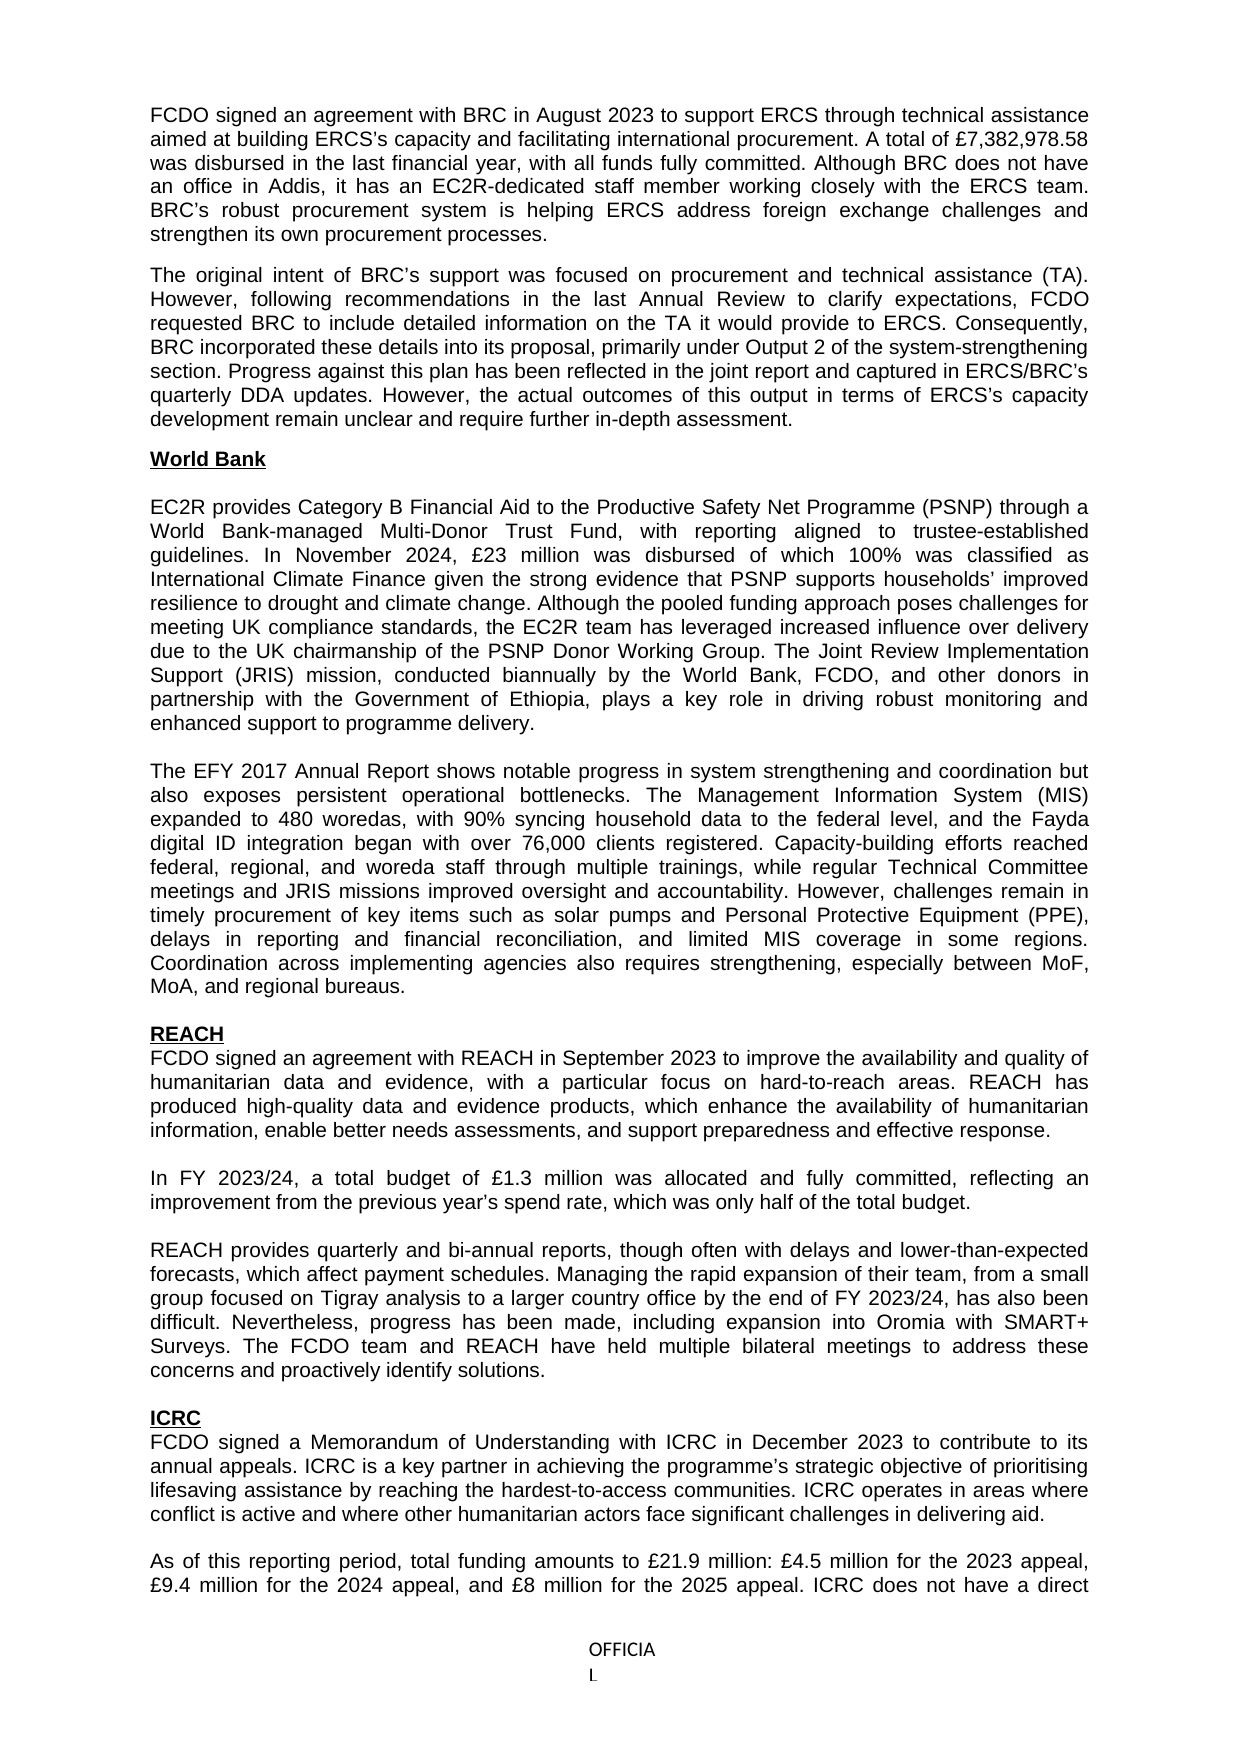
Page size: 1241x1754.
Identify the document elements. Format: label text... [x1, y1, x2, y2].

text REACH provides quarterly and bi-annual reports, though often with delays and lower-than-expected forecasts, which affect payment schedules. Managing the rapid expansion of their team, from a small group focused on Tigray analysis to a larger country office by the end of FY 2023/24, has also been difficult. Nevertheless, progress has been made, including expansion into Oromia with SMART+ Surveys. The FCDO team and REACH have held multiple bilateral meetings to address these concerns and proactively identify solutions. [150, 1238, 1090, 1382]
text FCDO signed a Memorandum of Understanding with ICRC in December 2023 to contribute to its annual appeals. ICRC is a key partner in achieving the programme’s strategic objective of prioritising lifesaving assistance by reaching the hardest-to-access communities. ICRC operates in areas where conflict is active and where other humanitarian actors face significant challenges in delivering aid. [150, 1429, 1090, 1525]
text World Bank [150, 447, 1090, 471]
text The EFY 2017 Annual Report shows notable progress in system strengthening and coordination but also exposes persistent operational bottlenecks. The Management Information System (MIS) expanded to 480 woredas, with 90% syncing household data to the federal level, and the Fayda digital ID integration began with over 76,000 clients registered. Capacity-building efforts reached federal, regional, and woreda staff through multiple trainings, while regular Technical Committee meetings and JRIS missions improved oversight and accountability. However, challenges remain in timely procurement of key items such as solar pumps and Personal Protective Equipment (PPE), delays in reporting and financial reconciliation, and limited MIS coverage in some regions. Coordination across implementing agencies also requires strengthening, especially between MoF, MoA, and regional bureaus. [150, 759, 1090, 998]
text The original intent of BRC’s support was focused on procurement and technical assistance (TA). However, following recommendations in the last Annual Review to clarify expectations, FCDO requested BRC to include detailed information on the TA it would provide to ERCS. Consequently, BRC incorporated these details into its proposal, primarily under Output 2 of the system-strengthening section. Progress against this plan has been reflected in the joint report and captured in ERCS/BRC’s quarterly DDA updates. However, the actual outcomes of this output in terms of ERCS’s capacity development remain unclear and require further in-depth assessment. [150, 263, 1090, 431]
text FCDO signed an agreement with REACH in September 2023 to improve the availability and quality of humanitarian data and evidence, with a particular focus on hard-to-reach areas. REACH has produced high-quality data and evidence products, which enhance the availability of humanitarian information, enable better needs assessments, and support preparedness and effective response. [150, 1046, 1090, 1142]
text As of this reporting period, total funding amounts to £21.9 million: £4.5 million for the 2023 appeal, £9.4 million for the 2024 appeal, and £8 million for the 2025 appeal. ICRC does not have a direct [150, 1549, 1090, 1597]
text REACH [150, 1022, 1090, 1046]
text EC2R provides Category B Financial Aid to the Productive Safety Net Programme (PSNP) through a World Bank-managed Multi-Donor Trust Fund, with reporting aligned to trustee-established guidelines. In November 2024, £23 million was disbursed of which 100% was classified as International Climate Finance given the strong evidence that PSNP supports households’ improved resilience to drought and climate change. Although the pooled funding approach poses challenges for meeting UK compliance standards, the EC2R team has leveraged increased influence over delivery due to the UK chairmanship of the PSNP Donor Working Group. The Joint Review Implementation Support (JRIS) mission, conducted biannually by the World Bank, FCDO, and other donors in partnership with the Government of Ethiopia, plays a key role in driving robust monitoring and enhanced support to programme delivery. [150, 495, 1090, 735]
text FCDO signed an agreement with BRC in August 2023 to support ERCS through technical assistance aimed at building ERCS’s capacity and facilitating international procurement. A total of £7,382,978.58 was disbursed in the last financial year, with all funds fully committed. Although BRC does not have an office in Addis, it has an EC2R-dedicated staff member working closely with the ERCS team. BRC’s robust procurement system is helping ERCS address foreign exchange challenges and strengthen its own procurement processes. [150, 102, 1090, 246]
text In FY 2023/24, a total budget of £1.3 million was allocated and fully committed, reflecting an improvement from the previous year’s spend rate, which was only half of the total budget. [150, 1166, 1090, 1214]
text ICRC [150, 1406, 1090, 1429]
